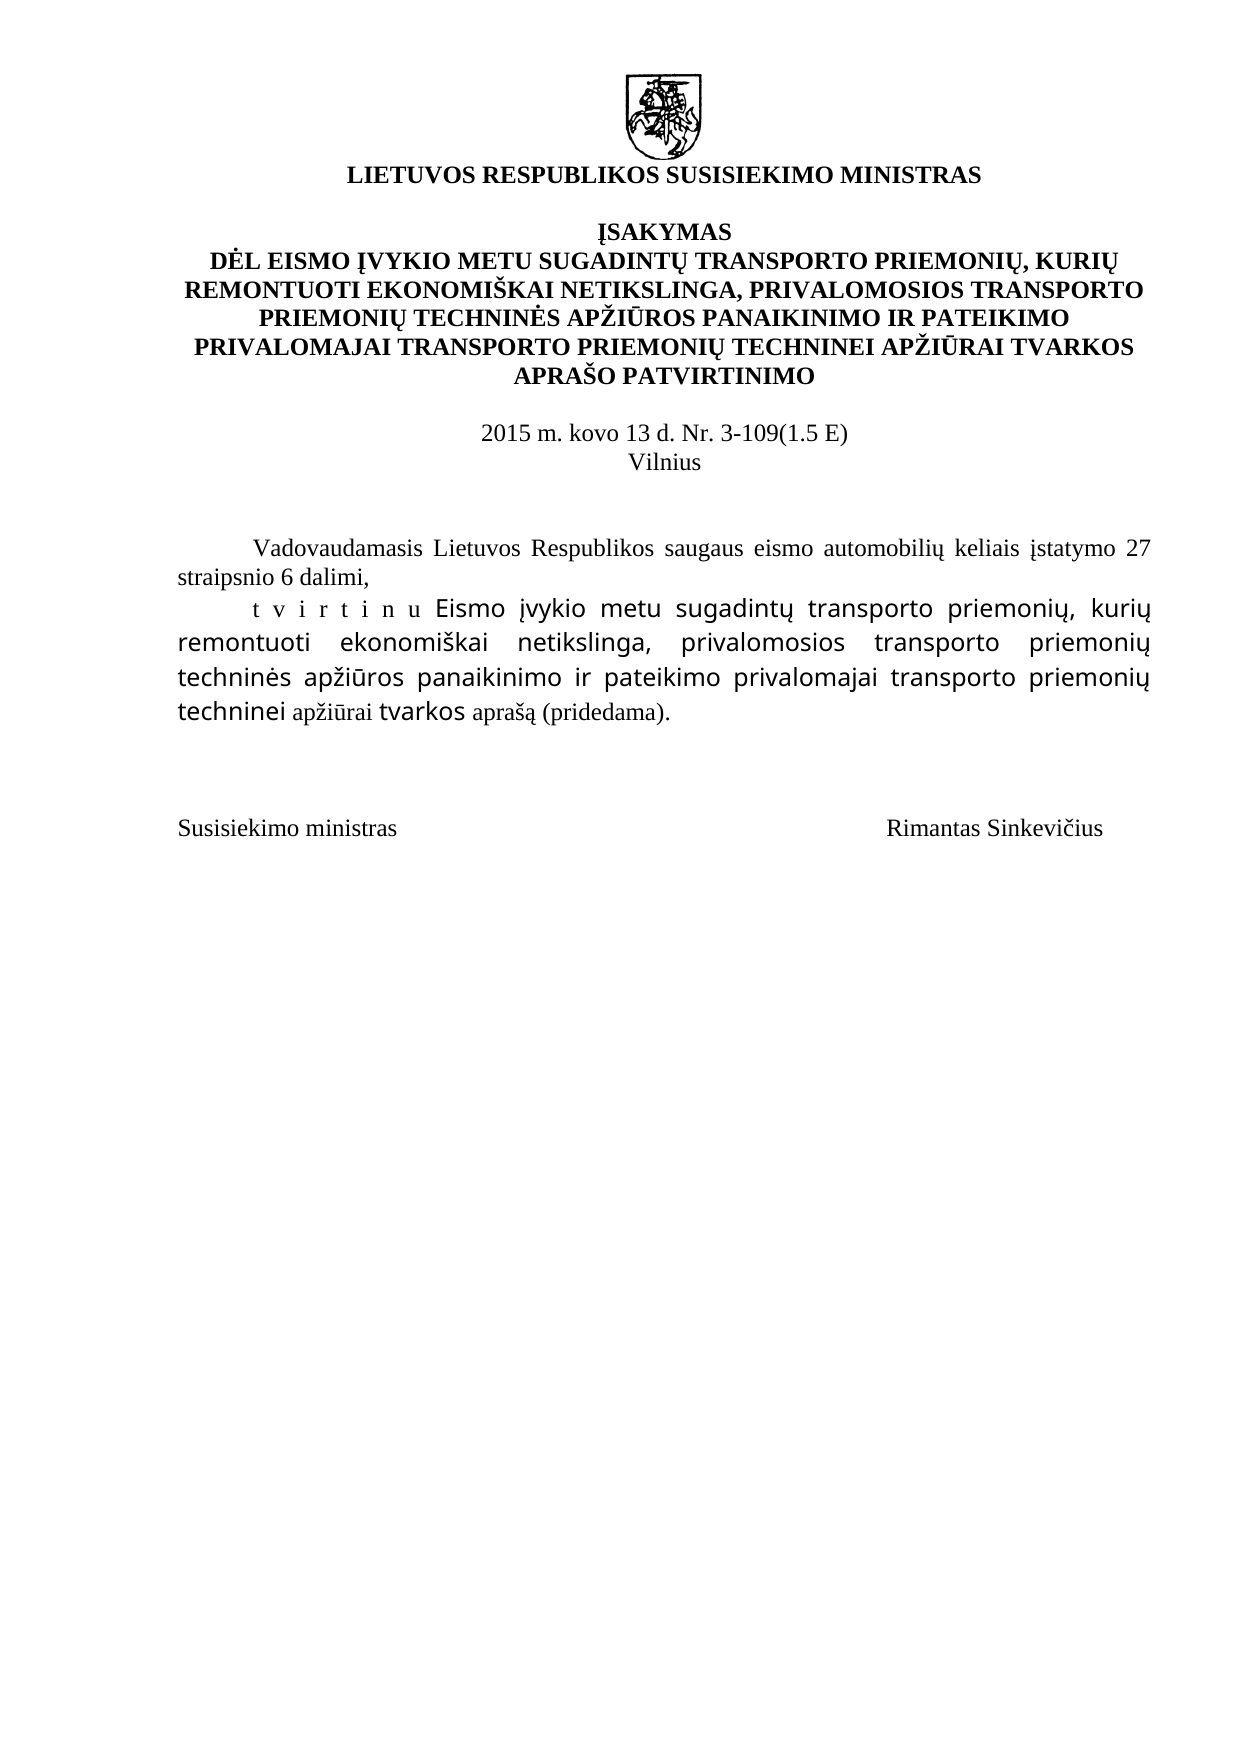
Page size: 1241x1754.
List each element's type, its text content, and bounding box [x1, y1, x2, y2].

text t v i r t i n u Eismo įvykio metu sugadintų transporto priemonių, kurių remontuoti ekonomiškai netikslinga, privalomosios transporto priemonių techninės apžiūros panaikinimo ir pateikimo privalomajai transporto priemonių techninei apžiūrai tvarkos aprašą (pridedama). [177, 591, 1152, 727]
text Susisiekimo ministras Rimantas Sinkevičius [177, 813, 1152, 842]
text ĮSAKYMAS [177, 217, 1152, 246]
text DĖL EISMO ĮVYKIO METU SUGADINTŲ TRANSPORTO PRIEMONIŲ, KURIŲ REMONTUOTI EKONOMIŠKAI NETIKSLINGA, PRIVALOMOSIOS TRANSPORTO PRIEMONIŲ TECHNINĖS APŽIŪROS PANAIKINIMO IR PATEIKIMO PRIVALOMAJAI TRANSPORTO PRIEMONIŲ TECHNINEI APŽIŪRAI TVARKOS APRAŠO PATVIRTINIMO [177, 246, 1152, 390]
text Vilnius [177, 447, 1152, 476]
text 2015 m. kovo 13 d. Nr. 3-109(1.5 E) [177, 418, 1152, 447]
text LIETUVOS RESPUBLIKOS SUSISIEKIMO MINISTRAS [177, 160, 1152, 188]
text Vadovaudamasis Lietuvos Respublikos saugaus eismo automobilių keliais įstatymo 27 straipsnio 6 dalimi, [177, 533, 1152, 591]
